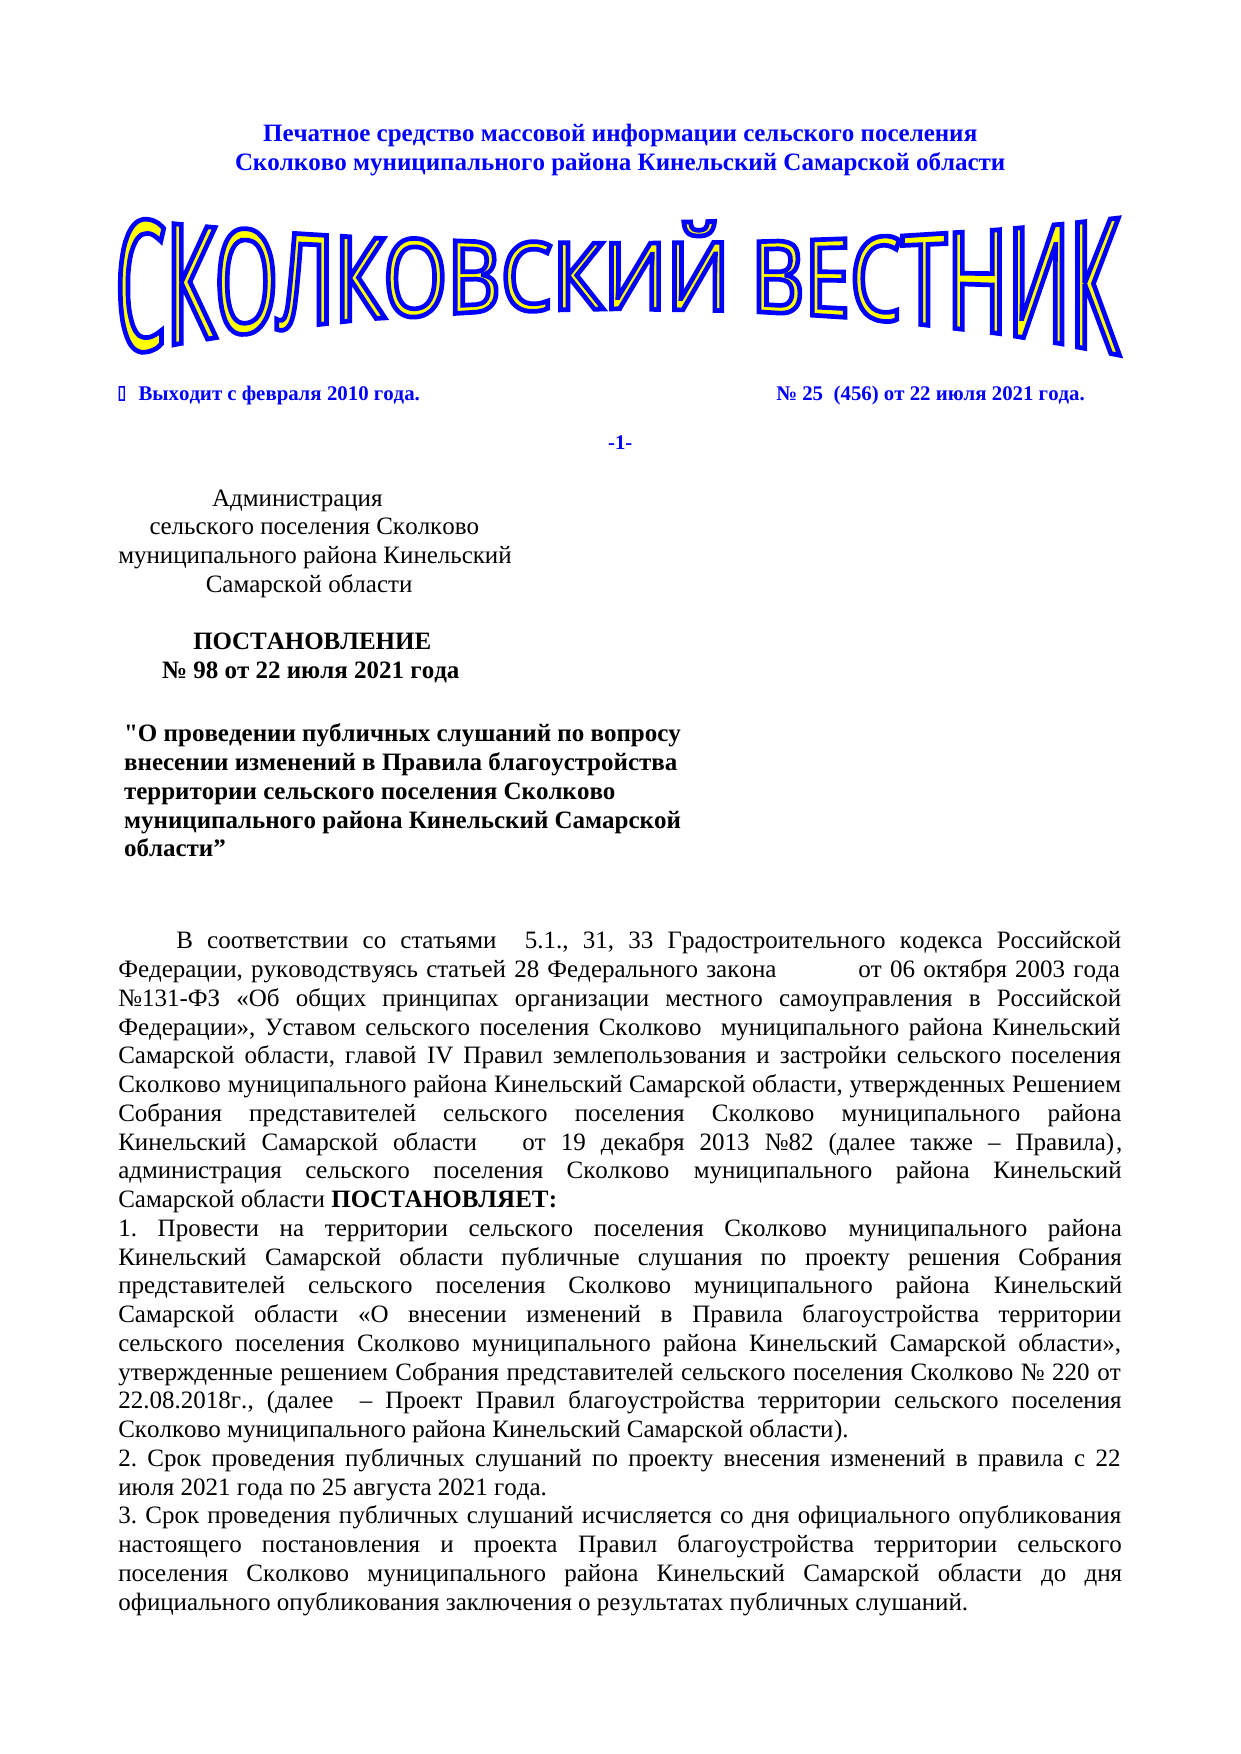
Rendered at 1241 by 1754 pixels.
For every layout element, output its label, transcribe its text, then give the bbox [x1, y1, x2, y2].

text 3. Срок проведения публичных слушаний исчисляется со дня официального опубликования настоящего постановления и проекта Правил благоустройства территории сельского поселения Сколково муниципального района Кинельский Самарской области до дня официального опубликования заключения о результатах публичных слушаний. [118, 1500, 1122, 1615]
text сельского поселения Сколково [118, 511, 1122, 540]
text ПОСТАНОВЛЕНИЕ [118, 626, 1122, 655]
text Сколково муниципального района Кинельский Самарской области [118, 147, 1122, 176]
text Печатное средство массовой информации сельского поселения [118, 118, 1122, 147]
text 1. Провести на территории сельского поселения Сколково муниципального района Кинельский Самарской области публичные слушания по проекту решения Собрания представителей сельского поселения Сколково муниципального района Кинельский Самарской области «О внесении изменений в Правила благоустройства территории сельского поселения Сколково муниципального района Кинельский Самарской области», утвержденные решением Собрания представителей сельского поселения Сколково № 220 от 22.08.2018г., (далее – Проект Правил благоустройства территории сельского поселения Сколково муниципального района Кинельский Самарской области). [118, 1213, 1122, 1443]
text Самарской области [118, 569, 1122, 598]
text 2. Срок проведения публичных слушаний по проекту внесения изменений в правила с 22 июля 2021 года по 25 августа 2021 года. [118, 1443, 1122, 1500]
text № 98 от 22 июля 2021 года [118, 655, 1122, 684]
text Администрация [118, 483, 1122, 511]
text муниципального района Кинельский [118, 540, 1122, 569]
text В соответствии со статьями 5.1., 31, 33 Градостроительного кодекса Российской Федерации, руководствуясь статьей 28 Федерального закона от 06 октября 2003 года №131-ФЗ «Об общих принципах организации местного самоуправления в Российской Федерации», Уставом сельского поселения Сколково муниципального района Кинельский Самарской области, главой IV Правил землепользования и застройки сельского поселения Сколково муниципального района Кинельский Самарской области, утвержденных Решением Собрания представителей сельского поселения Сколково муниципального района Кинельский Самарской области от 19 декабря 2013 №82 (далее также – Правила), администрация сельского поселения Сколково муниципального района Кинельский Самарской области ПОСТАНОВЛЯЕТ: [118, 925, 1122, 1213]
table_header "О проведении публичных слушаний по вопросу внесении изменений в Правила благоустройства территории сельского поселения Сколково муниципального района Кинельский Самарской области” [118, 713, 718, 868]
text 4 Выходит с февраля 2010 года. № 25 (456) от 22 июля 2021 года. [118, 377, 1122, 406]
text -1- [118, 430, 1122, 454]
